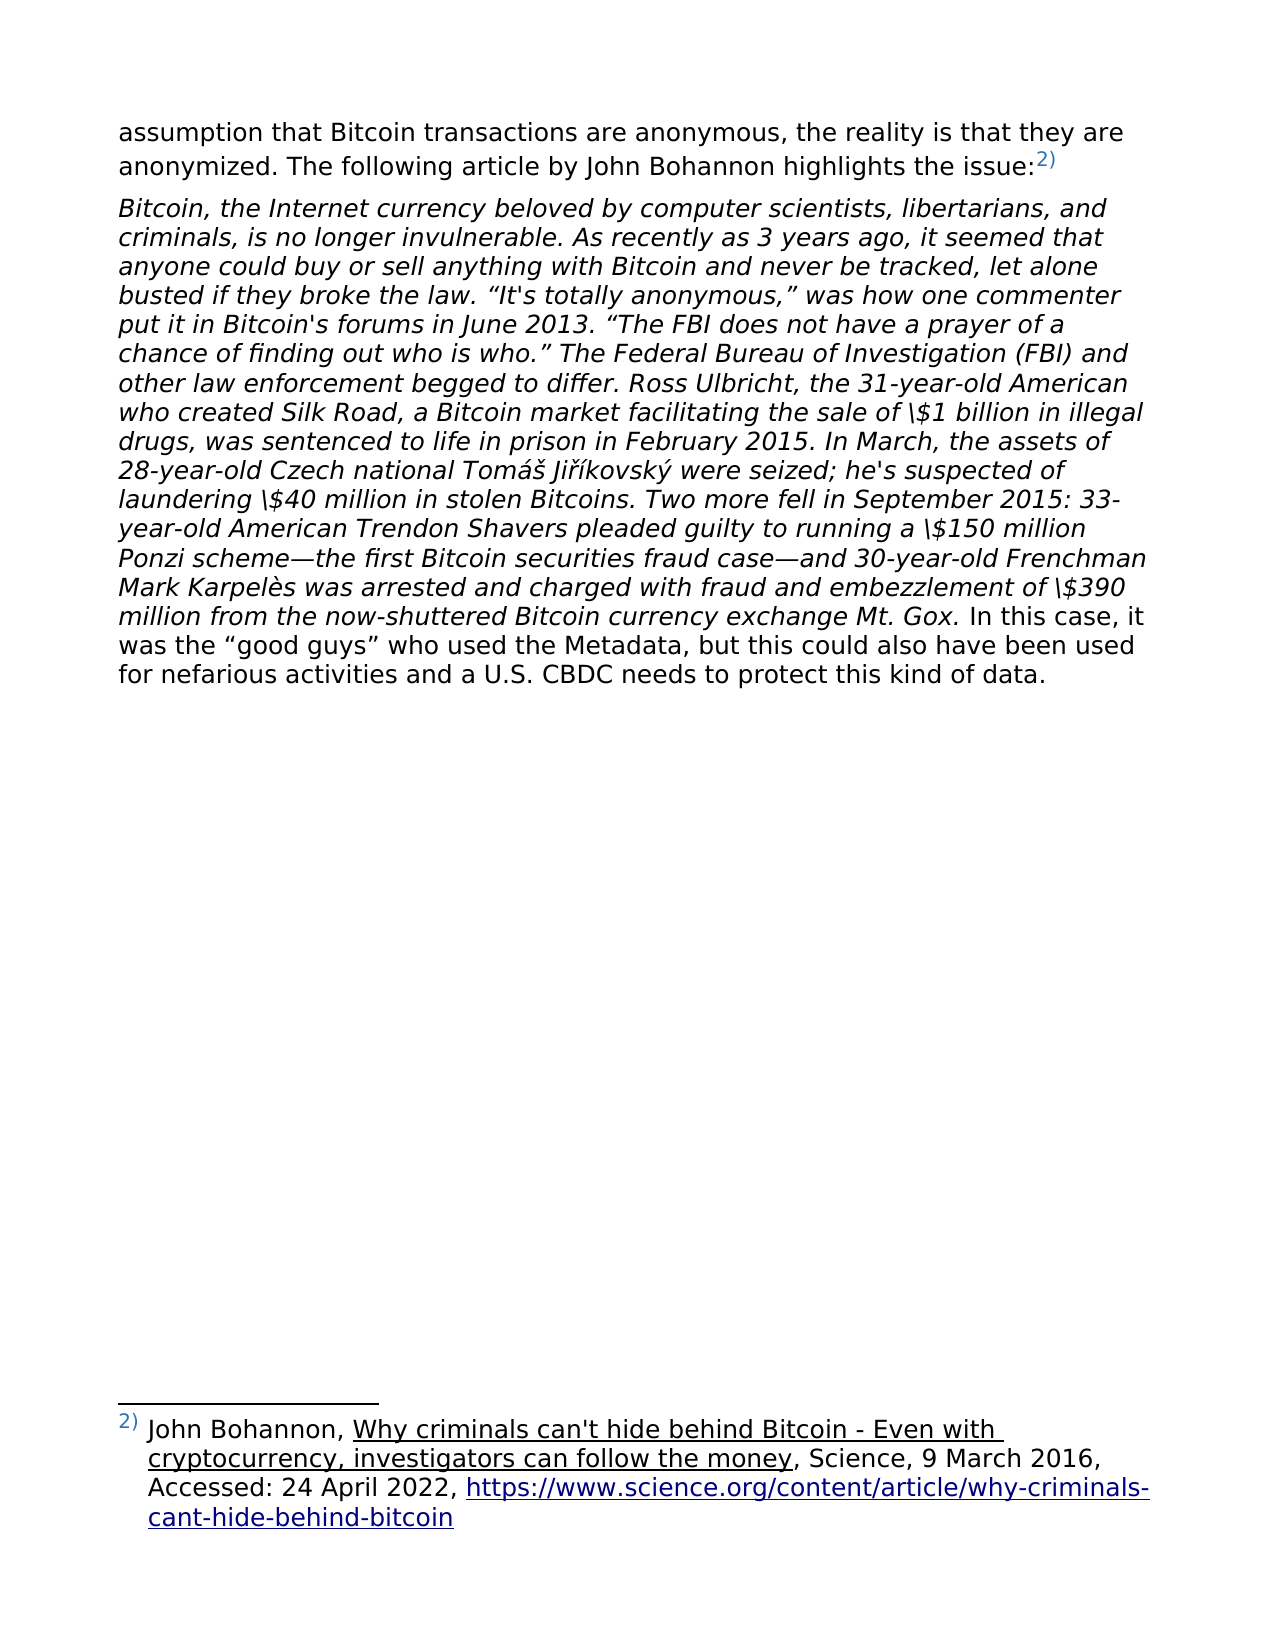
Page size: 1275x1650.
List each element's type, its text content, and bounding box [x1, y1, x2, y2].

text Bitcoin, the Internet currency beloved by computer scientists, libertarians, and criminals, is no longer invulnerable. As recently as 3 years ago, it seemed that anyone could buy or sell anything with Bitcoin and never be tracked, let alone busted if they broke the law. “It's totally anonymous,” was how one commenter put it in Bitcoin's forums in June 2013. “The FBI does not have a prayer of a chance of finding out who is who.” The Federal Bureau of Investigation (FBI) and other law enforcement begged to differ. Ross Ulbricht, the 31-year-old American who created Silk Road, a Bitcoin market facilitating the sale of \$1 billion in illegal drugs, was sentenced to life in prison in February 2015. In March, the assets of 28-year-old Czech national Tomáš Jiříkovský were seized; he's suspected of laundering \$40 million in stolen Bitcoins. Two more fell in September 2015: 33-year-old American Trendon Shavers pleaded guilty to running a \$150 million Ponzi scheme—the first Bitcoin securities fraud case—and 30-year-old Frenchman Mark Karpelès was arrested and charged with fraud and embezzlement of \$390 million from the now-shuttered Bitcoin currency exchange Mt. Gox. In this case, it was the “good guys” who used the Metadata, but this could also have been used for nefarious activities and a U.S. CBDC needs to protect this kind of data. [118, 194, 1157, 690]
text assumption that Bitcoin transactions are anonymous, the reality is that they are anonymized. The following article by John Bohannon highlights the issue: [118, 118, 1157, 181]
text John Bohannon, Why criminals can't hide behind Bitcoin - Even with cryptocurrency, investigators can follow the money, Science, 9 March 2016, Accessed: 24 April 2022, https://www.science.org/content/article/why-criminals-cant-hide-behind-bitcoin [118, 1410, 1157, 1532]
